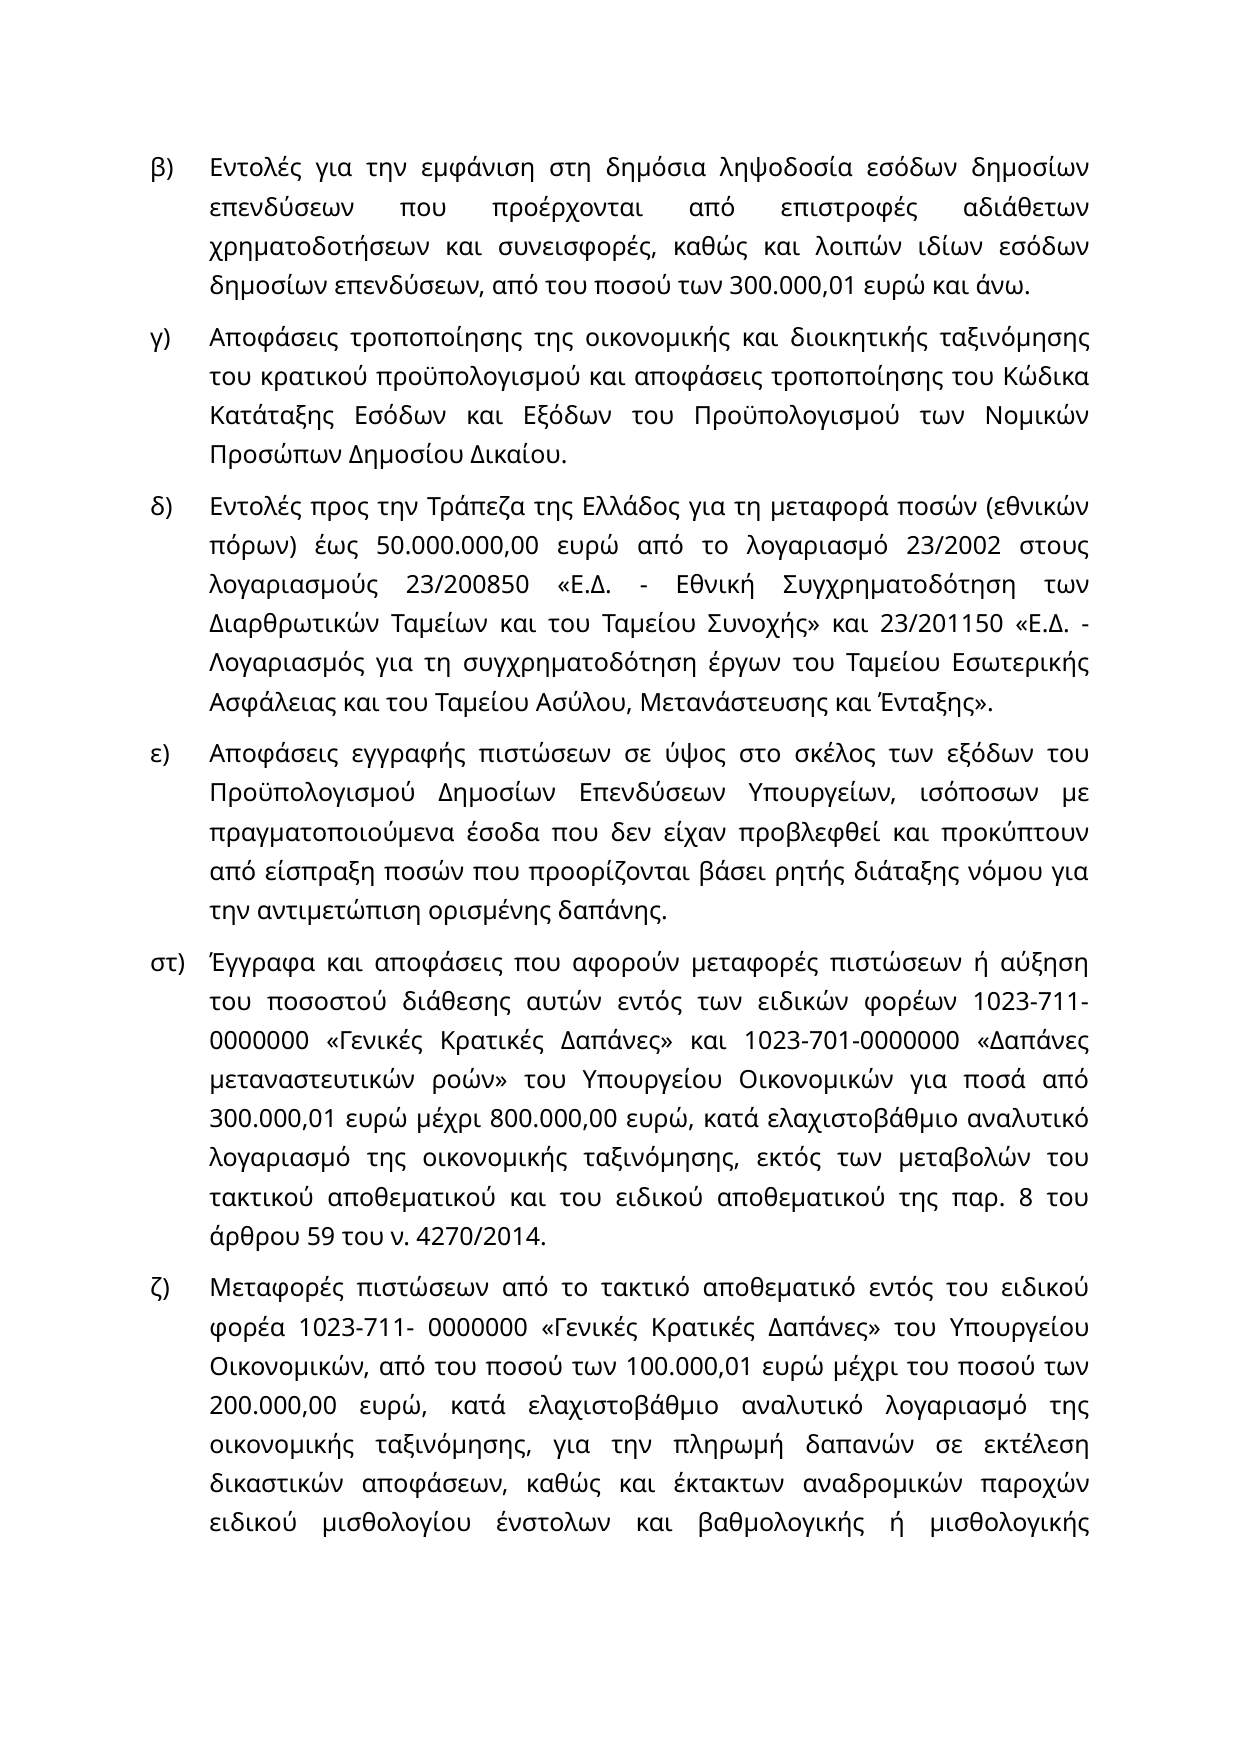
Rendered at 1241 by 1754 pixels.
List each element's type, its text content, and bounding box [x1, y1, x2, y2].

list ε) Αποφάσεις εγγραφής πιστώσεων σε ύψος στο σκέλος των εξόδων του Προϋπολογισμού Δημοσίων Επενδύσεων Υπουργείων, ισόποσων με πραγματοποιούμενα έσοδα που δεν είχαν προβλεφθεί και προκύπτουν από είσπραξη ποσών που προορίζονται βάσει ρητής διάταξης νόμου για την αντιμετώπιση ορισμένης δαπάνης. [150, 736, 1090, 927]
list γ) Αποφάσεις τροποποίησης της οικονομικής και διοικητικής ταξινόμησης του κρατικού προϋπολογισμού και αποφάσεις τροποποίησης του Κώδικα Κατάταξης Εσόδων και Εξόδων του Προϋπολογισμού των Νομικών Προσώπων Δημοσίου Δικαίου. [150, 319, 1090, 471]
list β) Εντολές για την εμφάνιση στη δημόσια ληψοδοσία εσόδων δημοσίων επενδύσεων που προέρχονται από επιστροφές αδιάθετων χρηματοδοτήσεων και συνεισφορές, καθώς και λοιπών ιδίων εσόδων δημοσίων επενδύσεων, από του ποσού των 300.000,01 ευρώ και άνω. [150, 150, 1090, 302]
list στ) Έγγραφα και αποφάσεις που αφορούν μεταφορές πιστώσεων ή αύξηση του ποσοστού διάθεσης αυτών εντός των ειδικών φορέων 1023-711-0000000 «Γενικές Κρατικές Δαπάνες» και 1023-701-0000000 «Δαπάνες μεταναστευτικών ροών» του Υπουργείου Οικονομικών για ποσά από 300.000,01 ευρώ μέχρι 800.000,00 ευρώ, κατά ελαχιστοβάθμιο αναλυτικό λογαριασμό της οικονομικής ταξινόμησης, εκτός των μεταβολών του τακτικού αποθεματικού και του ειδικού αποθεματικού της παρ. 8 του άρθρου 59 του ν. 4270/2014. [150, 944, 1090, 1252]
list ζ) Μεταφορές πιστώσεων από το τακτικό αποθεματικό εντός του ειδικού φορέα 1023-711- 0000000 «Γενικές Κρατικές Δαπάνες» του Υπουργείου Οικονομικών, από του ποσού των 100.000,01 ευρώ μέχρι του ποσού των 200.000,00 ευρώ, κατά ελαχιστοβάθμιο αναλυτικό λογαριασμό της οικονομικής ταξινόμησης, για την πληρωμή δαπανών σε εκτέλεση δικαστικών αποφάσεων, καθώς και έκτακτων αναδρομικών παροχών ειδικού μισθολογίου ένστολων και βαθμολογικής ή μισθολογικής [150, 1270, 1090, 1539]
list δ) Εντολές προς την Τράπεζα της Ελλάδος για τη μεταφορά ποσών (εθνικών πόρων) έως 50.000.000,00 ευρώ από το λογαριασμό 23/2002 στους λογαριασμούς 23/200850 «Ε.Δ. - Εθνική Συγχρηματοδότηση των Διαρθρωτικών Ταμείων και του Ταμείου Συνοχής» και 23/201150 «Ε.Δ. - Λογαριασμός για τη συγχρηματοδότηση έργων του Ταμείου Εσωτερικής Ασφάλειας και του Ταμείου Ασύλου, Μετανάστευσης και Ένταξης». [150, 488, 1090, 718]
